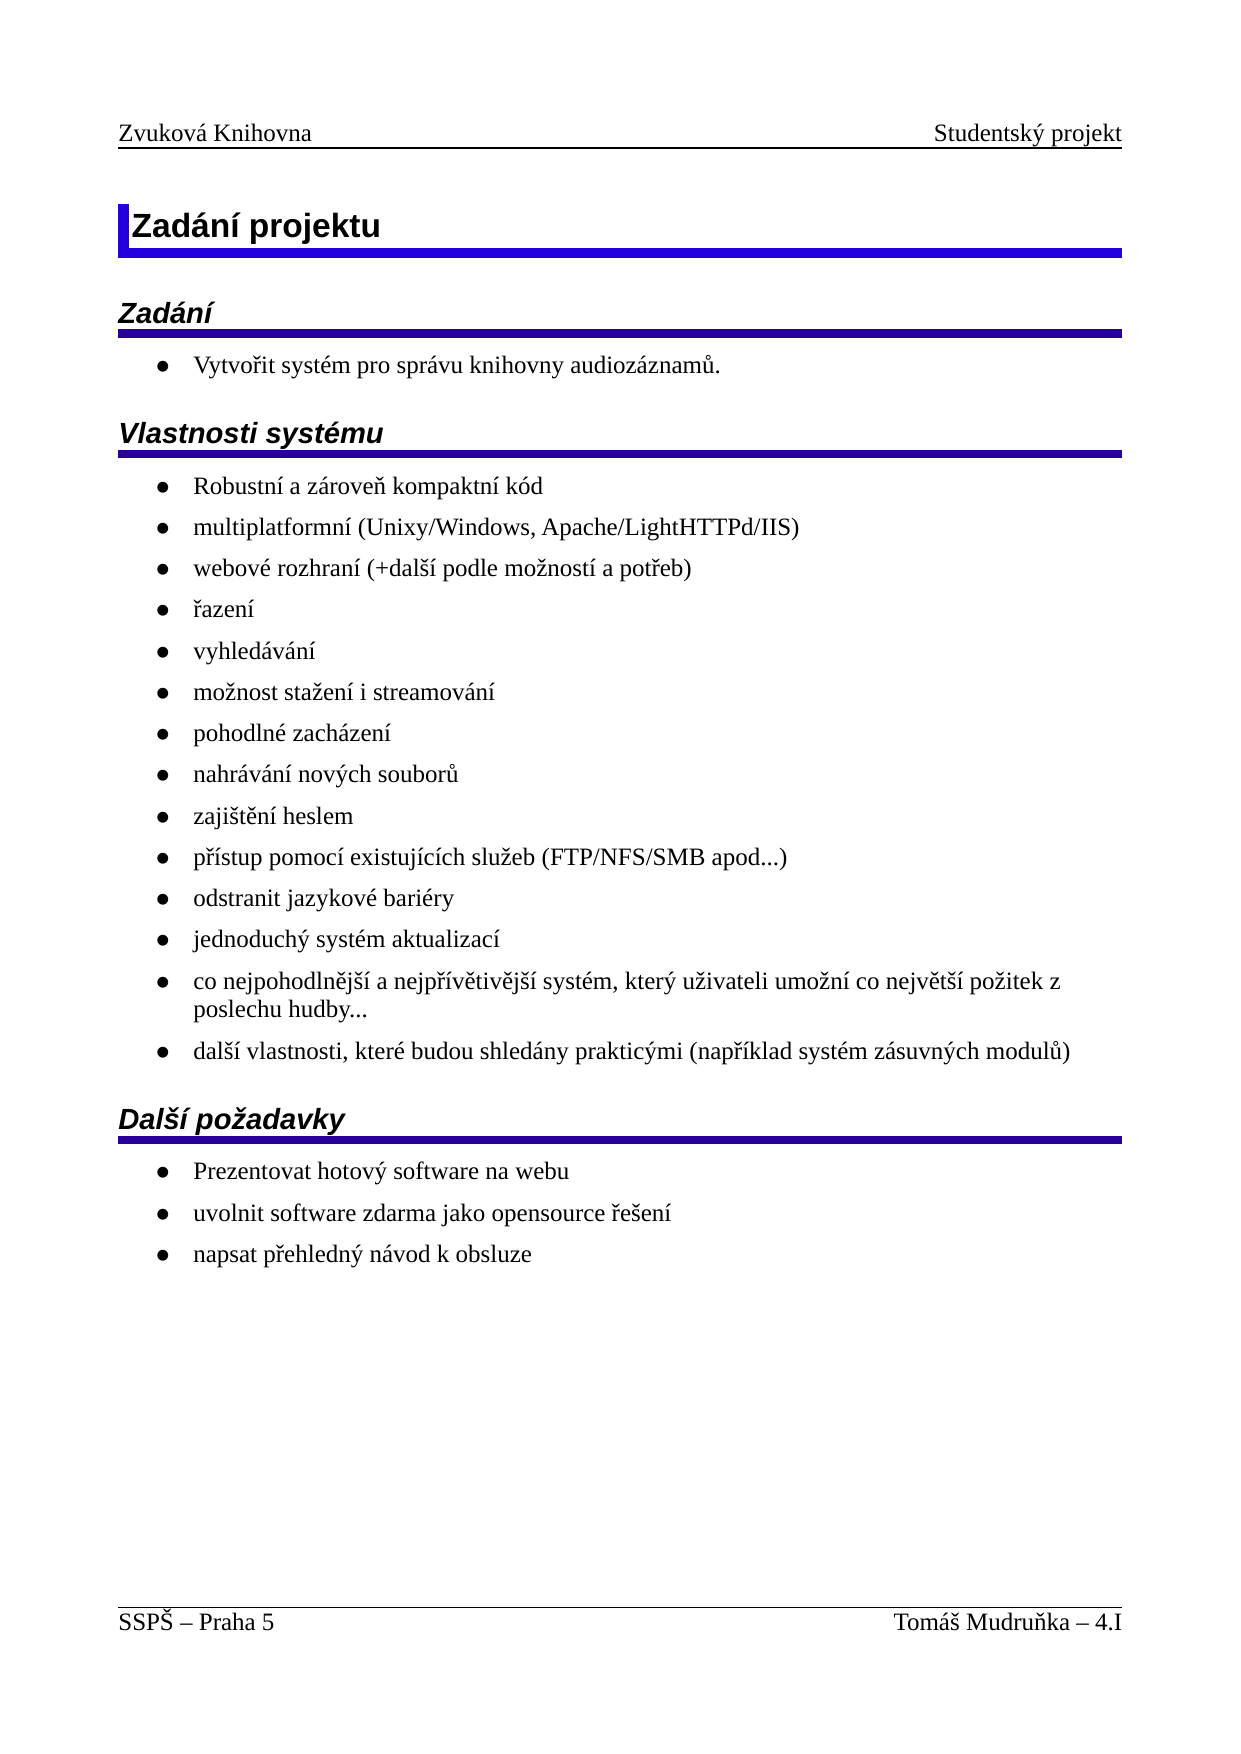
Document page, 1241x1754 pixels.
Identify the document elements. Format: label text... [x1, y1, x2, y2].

list vyhledávání [156, 636, 1122, 664]
list co nejpohodlnější a nejpřívětivější systém, který uživateli umožní co největší požitek z poslechu hudby... [156, 966, 1122, 1023]
list odstranit jazykové bariéry [156, 883, 1122, 912]
list jednoduchý systém aktualizací [156, 924, 1122, 953]
list nahrávání nových souborů [156, 759, 1122, 788]
list Vytvořit systém pro správu knihovny audiozáznamů. [156, 350, 1122, 379]
list řazení [156, 594, 1122, 623]
list Robustní a zároveň kompaktní kód [156, 471, 1122, 499]
subtitle Zadání projektu [118, 203, 1122, 248]
list další vlastnosti, které budou shledány prakticými (například systém zásuvných modulů) [156, 1036, 1122, 1064]
subtitle Vlastnosti systému [118, 416, 1122, 450]
list multiplatformní (Unixy/Windows, Apache/LightHTTPd/IIS) [156, 512, 1122, 541]
list webové rozhraní (+další podle možností a potřeb) [156, 553, 1122, 582]
subtitle Další požadavky [118, 1102, 1122, 1136]
subtitle Zadání [118, 296, 1122, 329]
list pohodlné zacházení [156, 718, 1122, 747]
list přístup pomocí existujících služeb (FTP/NFS/SMB apod...) [156, 842, 1122, 871]
list zajištění heslem [156, 801, 1122, 829]
list možnost stažení i streamování [156, 677, 1122, 706]
list Prezentovat hotový software na webu [156, 1156, 1122, 1185]
list napsat přehledný návod k obsluze [156, 1239, 1122, 1268]
list uvolnit software zdarma jako opensource řešení [156, 1198, 1122, 1226]
